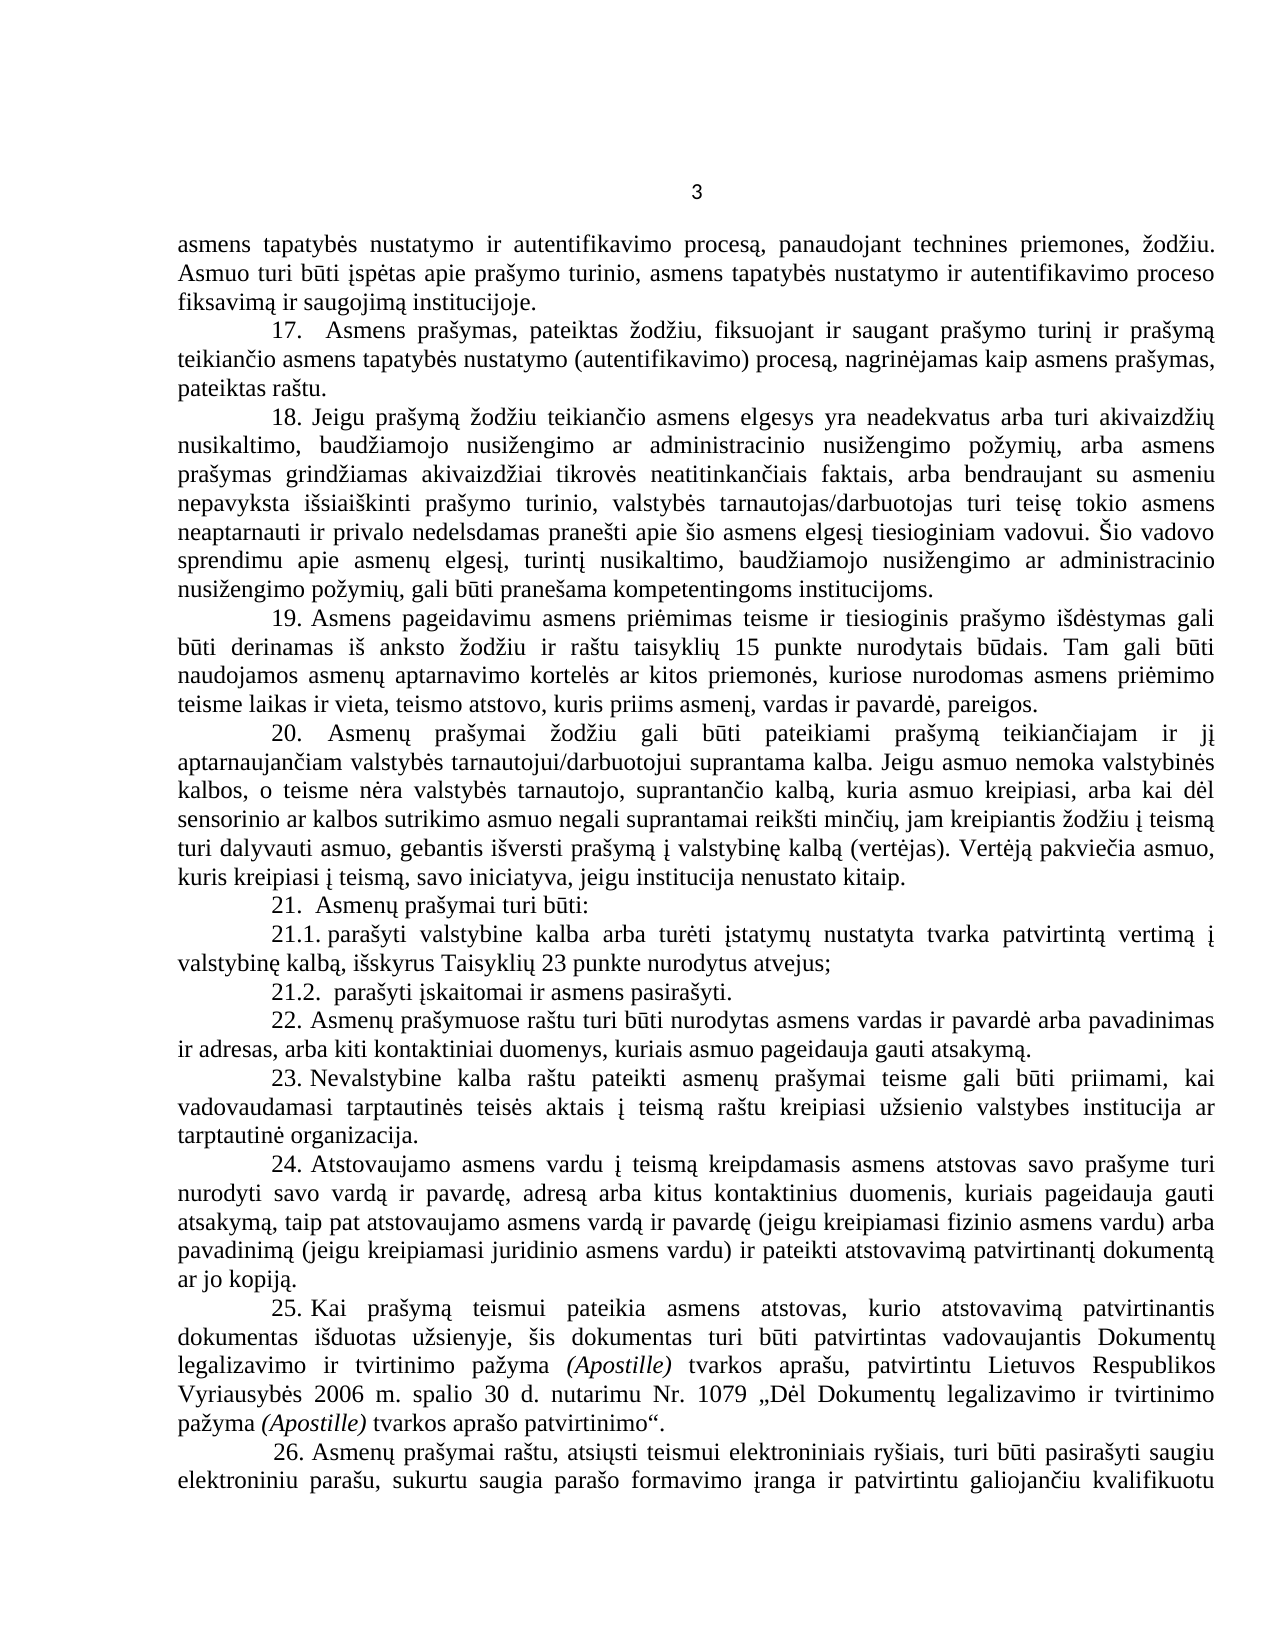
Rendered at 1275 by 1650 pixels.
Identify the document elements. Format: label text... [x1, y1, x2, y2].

text 26. Asmenų prašymai raštu, atsiųsti teismui elektroniniais ryšiais, turi būti pasirašyti saugiu elektroniniu parašu, sukurtu saugia parašo formavimo įranga ir patvirtintu galiojančiu kvalifikuotu [177, 1437, 1216, 1494]
text 21. Asmenų prašymai turi būti: [177, 891, 1216, 919]
text 25. Kai prašymą teismui pateikia asmens atstovas, kurio atstovavimą patvirtinantis dokumentas išduotas užsienyje, šis dokumentas turi būti patvirtintas vadovaujantis Dokumentų legalizavimo ir tvirtinimo pažyma (Apostille) tvarkos aprašu, patvirtintu Lietuvos Respublikos Vyriausybės 2006 m. spalio 30 d. nutarimu Nr. 1079 „Dėl Dokumentų legalizavimo ir tvirtinimo pažyma (Apostille) tvarkos aprašo patvirtinimo“. [177, 1293, 1216, 1437]
text 18. Jeigu prašymą žodžiu teikiančio asmens elgesys yra neadekvatus arba turi akivaizdžių nusikaltimo, baudžiamojo nusižengimo ar administracinio nusižengimo požymių, arba asmens prašymas grindžiamas akivaizdžiai tikrovės neatitinkančiais faktais, arba bendraujant su asmeniu nepavyksta išsiaiškinti prašymo turinio, valstybės tarnautojas/darbuotojas turi teisę tokio asmens neaptarnauti ir privalo nedelsdamas pranešti apie šio asmens elgesį tiesioginiam vadovui. Šio vadovo sprendimu apie asmenų elgesį, turintį nusikaltimo, baudžiamojo nusižengimo ar administracinio nusižengimo požymių, gali būti pranešama kompetentingoms institucijoms. [177, 402, 1216, 603]
text 17. Asmens prašymas, pateiktas žodžiu, fiksuojant ir saugant prašymo turinį ir prašymą teikiančio asmens tapatybės nustatymo (autentifikavimo) procesą, nagrinėjamas kaip asmens prašymas, pateiktas raštu. [177, 316, 1216, 402]
text 19. Asmens pageidavimu asmens priėmimas teisme ir tiesioginis prašymo išdėstymas gali būti derinamas iš anksto žodžiu ir raštu taisyklių 15 punkte nurodytais būdais. Tam gali būti naudojamos asmenų aptarnavimo kortelės ar kitos priemonės, kuriose nurodomas asmens priėmimo teisme laikas ir vieta, teismo atstovo, kuris priims asmenį, vardas ir pavardė, pareigos. [177, 603, 1216, 718]
text 21.1. parašyti valstybine kalba arba turėti įstatymų nustatyta tvarka patvirtintą vertimą į valstybinę kalbą, išskyrus Taisyklių 23 punkte nurodytus atvejus; [177, 919, 1216, 977]
text 24. Atstovaujamo asmens vardu į teismą kreipdamasis asmens atstovas savo prašyme turi nurodyti savo vardą ir pavardę, adresą arba kitus kontaktinius duomenis, kuriais pageidauja gauti atsakymą, taip pat atstovaujamo asmens vardą ir pavardę (jeigu kreipiamasi fizinio asmens vardu) arba pavadinimą (jeigu kreipiamasi juridinio asmens vardu) ir pateikti atstovavimą patvirtinantį dokumentą ar jo kopiją. [177, 1149, 1216, 1293]
text 23. Nevalstybine kalba raštu pateikti asmenų prašymai teisme gali būti priimami, kai vadovaudamasi tarptautinės teisės aktais į teismą raštu kreipiasi užsienio valstybes institucija ar tarptautinė organizacija. [177, 1063, 1216, 1149]
text 22. Asmenų prašymuose raštu turi būti nurodytas asmens vardas ir pavardė arba pavadinimas ir adresas, arba kiti kontaktiniai duomenys, kuriais asmuo pageidauja gauti atsakymą. [177, 1006, 1216, 1063]
text asmens tapatybės nustatymo ir autentifikavimo procesą, panaudojant technines priemones, žodžiu. Asmuo turi būti įspėtas apie prašymo turinio, asmens tapatybės nustatymo ir autentifikavimo proceso fiksavimą ir saugojimą institucijoje. [177, 229, 1216, 316]
text 21.2. parašyti įskaitomai ir asmens pasirašyti. [177, 977, 1216, 1006]
text 20. Asmenų prašymai žodžiu gali būti pateikiami prašymą teikiančiajam ir jį aptarnaujančiam valstybės tarnautojui/darbuotojui suprantama kalba. Jeigu asmuo nemoka valstybinės kalbos, o teisme nėra valstybės tarnautojo, suprantančio kalbą, kuria asmuo kreipiasi, arba kai dėl sensorinio ar kalbos sutrikimo asmuo negali suprantamai reikšti minčių, jam kreipiantis žodžiu į teismą turi dalyvauti asmuo, gebantis išversti prašymą į valstybinę kalbą (vertėjas). Vertėją pakviečia asmuo, kuris kreipiasi į teismą, savo iniciatyva, jeigu institucija nenustato kitaip. [177, 718, 1216, 891]
